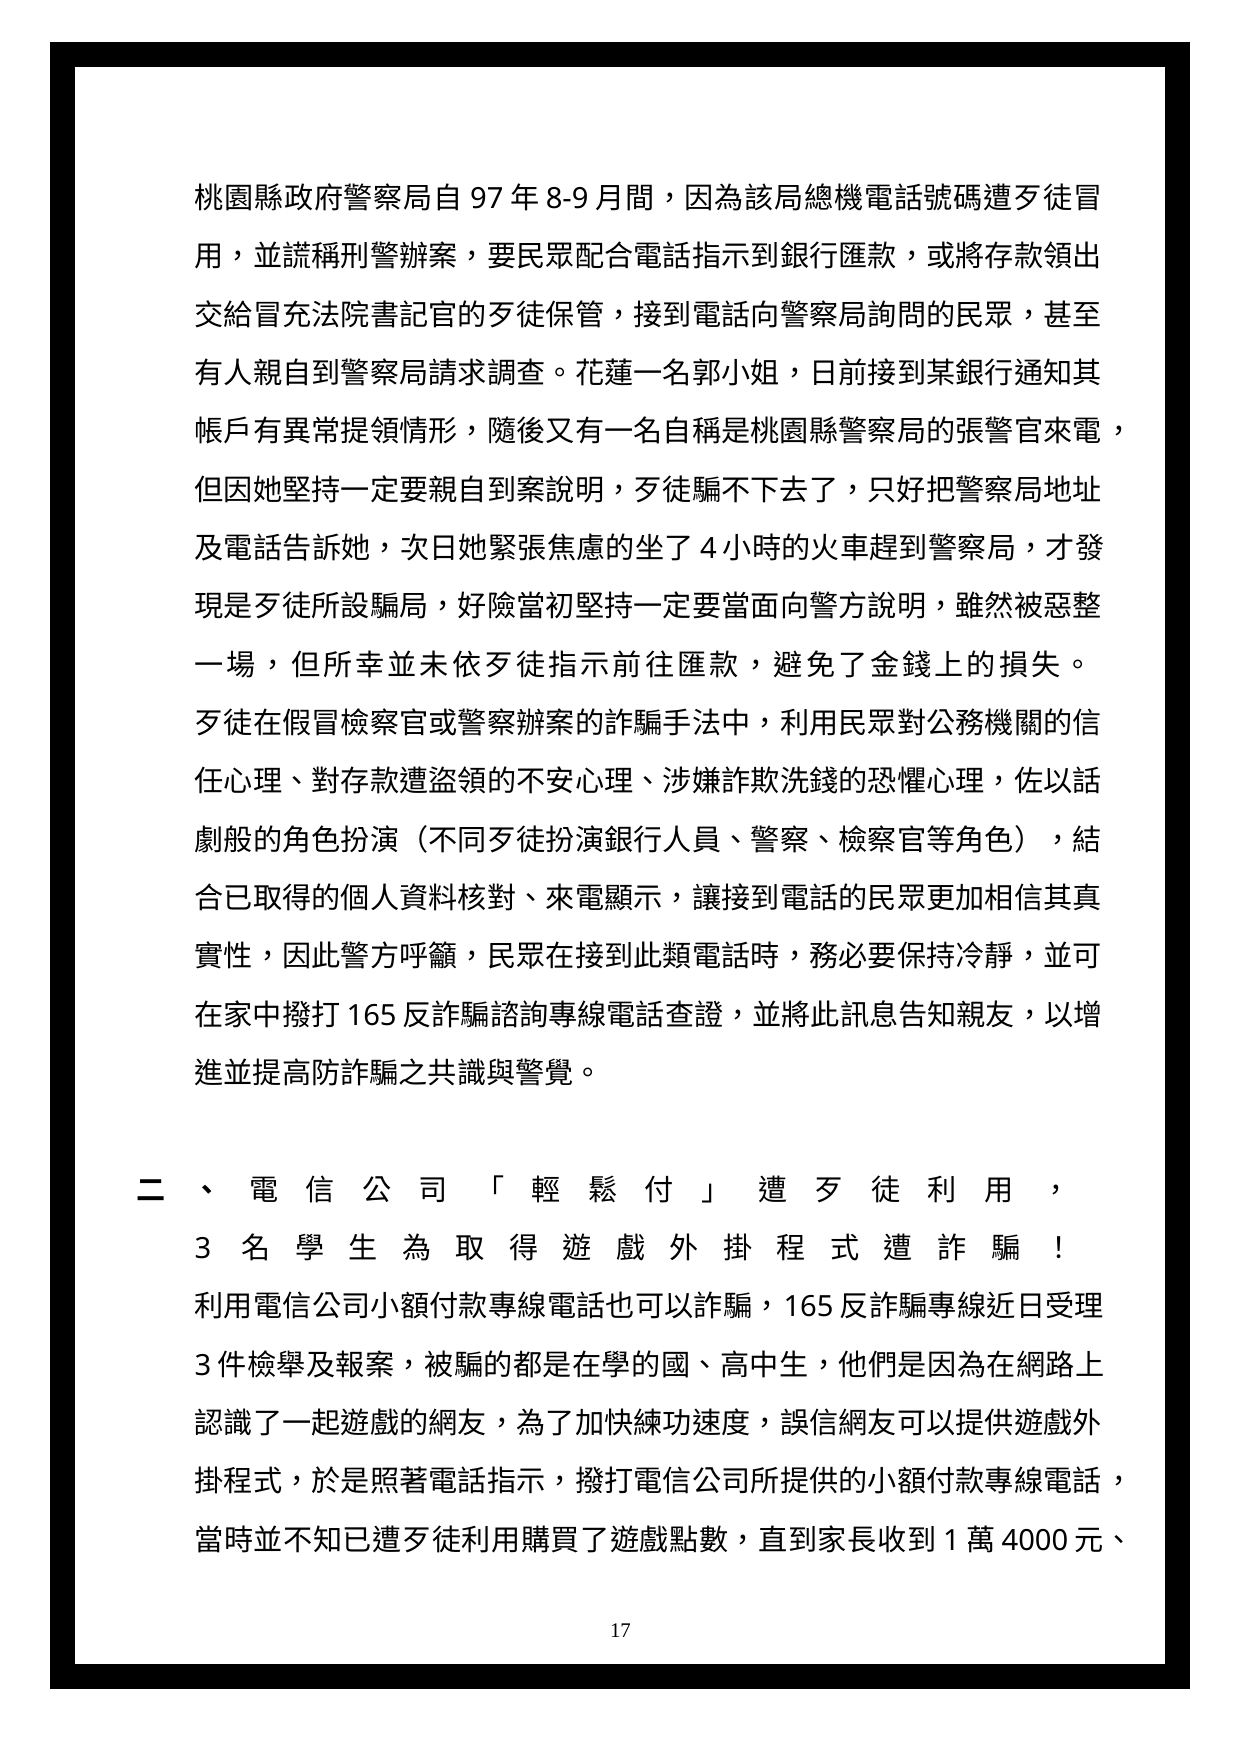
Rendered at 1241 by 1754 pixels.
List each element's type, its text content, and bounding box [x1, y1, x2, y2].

text 一、警察局電話遭冒用，來電顯示有詐！歹徒扮假警電話查案！ 過去的詐騙手法是歹徒隨機撥打電話，進行「亂槍打鳥」式的詐騙，但隨著民眾警戒心提高，舊式手法不易得逞，因此近一年來的詐騙手法，歹徒必定會先取得被害人的信任，待卸除心防再行騙，而這些取得信任的手段包括透過購物平台取得消費者的購物資料，再撥電話與消費者核對資料，由於購買細節資料都正確無誤，讓人誤以為真的是購物平台來電。 另一取得信任的手法就是「竄改來電顯示」，歹徒利用國際電話層層轉接，將真正的來電號碼覆蓋，取而代之卻是警察局、銀行、郵局或其他公務機關的電話號碼，當事人若未經過冷靜查證，會因誤信而匯款被騙。 桃園縣政府警察局自97年8-9月間，因為該局總機電話號碼遭歹徒冒用，並謊稱刑警辦案，要民眾配合電話指示到銀行匯款，或將存款領出交給冒充法院書記官的歹徒保管，接到電話向警察局詢問的民眾，甚至有人親自到警察局請求調查。花蓮一名郭小姐，日前接到某銀行通知其帳戶有異常提領情形，隨後又有一名自稱是桃園縣警察局的張警官來電，但因她堅持一定要親自到案說明，歹徒騙不下去了，只好把警察局地址及電話告訴她，次日她緊張焦慮的坐了4小時的火車趕到警察局，才發現是歹徒所設騙局，好險當初堅持一定要當面向警方說明，雖然被惡整一場，但所幸並未依歹徒指示前往匯款，避免了金錢上的損失。 歹徒在假冒檢察官或警察辦案的詐騙手法中，利用民眾對公務機關的信任心理、對存款遭盜領的不安心理、涉嫌詐欺洗錢的恐懼心理，佐以話劇般的角色扮演（不同歹徒扮演銀行人員、警察、檢察官等角色），結合已取得的個人資料核對、來電顯示，讓接到電話的民眾更加相信其真實性，因此警方呼籲，民眾在接到此類電話時，務必要保持冷靜，並可在家中撥打165反詐騙諮詢專線電話查證，並將此訊息告知親友，以增進並提高防詐騙之共識與警覺。 [136, 103, 1104, 1095]
text 二、電信公司「輕鬆付」遭歹徒利用， 3名學生為取得遊戲外掛程式遭詐騙！ 利用電信公司小額付款專線電話也可以詐騙，165反詐騙專線近日受理3件檢舉及報案，被騙的都是在學的國、高中生，他們是因為在網路上認識了一起遊戲的網友，為了加快練功速度，誤信網友可以提供遊戲外掛程式，於是照著電話指示，撥打電信公司所提供的小額付款專線電話，當時並不知已遭歹徒利用購買了遊戲點數，直到家長收到1萬4000元、9000元、3000元不等的電話費帳單才發現被騙。 台中市林同學日前透過網路線上遊戲，認識了匿稱「晴天交幽」的網友，為了加快練功速度，這位認識了2個多月的網友說，只要他加入他們的「網路遊戲公會」，就可以免費無限使用遊戲外掛程式，並稱撥打電信公司提供的免付費專線電話，即可成為會員，於是他照著電話語音步驟，一一輸入了家中4支市內電話號碼及門號申請人，也就是他父親的身分證號，另外又提供了1支母親的手機號碼及身分證號，經過一番的操作後，他並沒有取得遊戲外掛程式，由於不知如何去找這位網友，當時也並未在意，直到下個月初，家中接到電信公司帳單突然多了1萬4000元費用，在父母的質問下，他才將事情經過說出來。 網路遊戲公司為了方便網友購買遊戲點數，與電信業者合作，透過直接撥打語音電話，並告知「網路認證密碼」、「電話申請人身分證字號」即可購買遊戲點數，而這筆費用將列入當月的電話費帳單中併計。 雖然各家電信業者均訂有每個月2-3000元的購買限額，但歹徒會要求不知情的被騙學生提供多個電話門號或手機，造成損失增加。目前這項小額付款不須使用人提出申請，就可直接開通使用，對於家長而言無異是隱憂，甚至○電信公司表示，若要取銷小額付費，必須持證件到營運處臨櫃辦理，對消費者而言甚不合理，應該是經過消費者同意才能開通此項小額付款機制，才能有所保障。警方呼籲，有子女會進行網路線上遊戲的家長，應該讓子女認識歹徒詐騙手法，特別叮嚀不可在來源不明的電話中，告知家中成員的重要個人資料，以免造成無謂損失。 [136, 1153, 1104, 1562]
